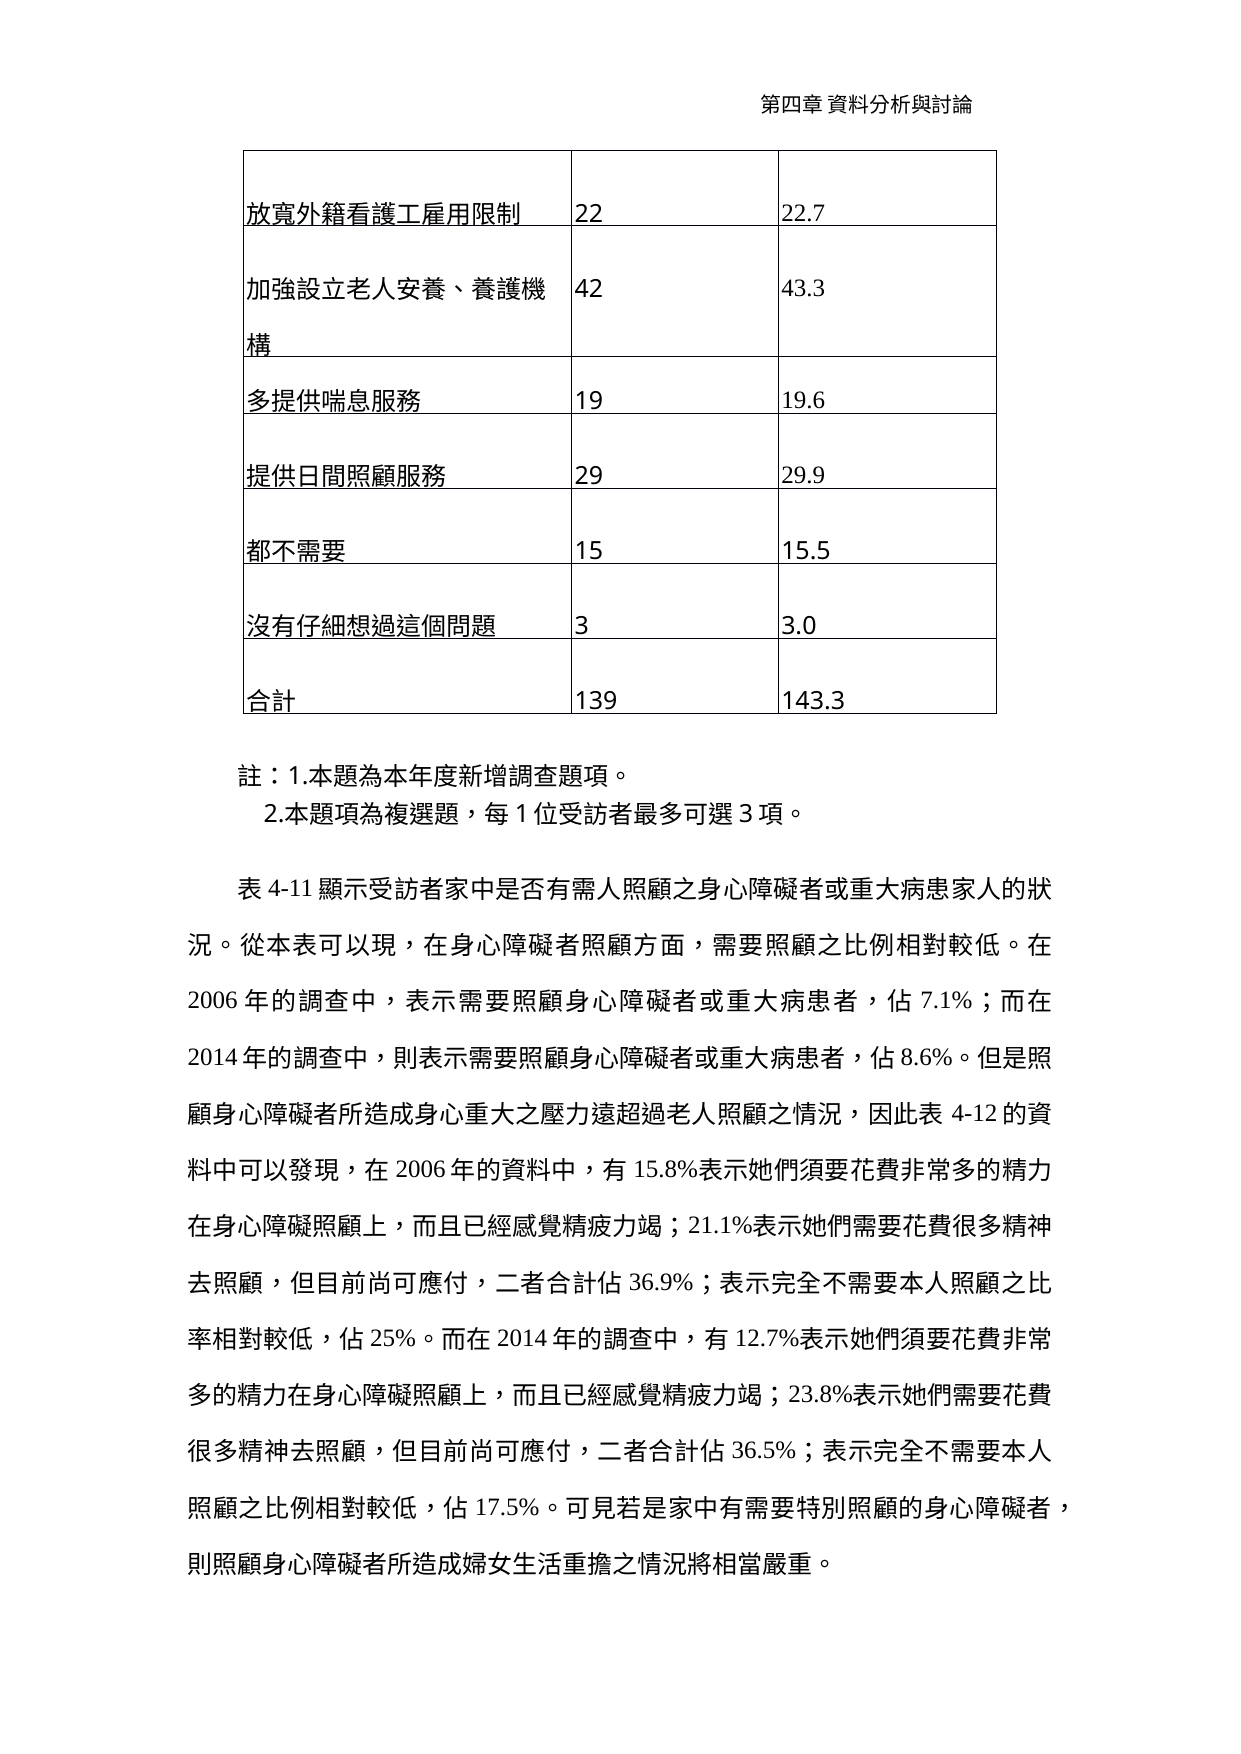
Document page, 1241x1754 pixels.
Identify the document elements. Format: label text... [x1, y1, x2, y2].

table_cell 19 [572, 357, 778, 412]
table_cell 143.3 [779, 639, 996, 712]
text 註：1.本題為本年度新增調查題項。 [187, 750, 1053, 787]
table_cell 3 [572, 564, 778, 637]
text 2.本題項為複選題，每1位受訪者最多可選3項。 [187, 787, 1053, 825]
table_cell 22.7 [779, 151, 996, 225]
table_cell 多提供喘息服務 [244, 357, 571, 412]
table_cell 29.9 [779, 414, 996, 487]
table_cell 29 [572, 414, 778, 487]
table_cell 15 [572, 489, 778, 562]
table_cell 42 [572, 226, 778, 356]
table_cell 3.0 [779, 564, 996, 637]
table_cell 都不需要 [244, 489, 571, 562]
table_cell 19.6 [779, 357, 996, 412]
text 表4-11顯示受訪者家中是否有需人照顧之身心障礙者或重大病患家人的狀況。從本表可以現，在身心障礙者照顧方面，需要照顧之比例相對較低。在2006年的調查中，表示需要照顧身心障礙者或重大病患者，佔7.1%；而在2014年的調查中，則表示需要照顧身心障礙者或重大病患者，佔8.6%。但是照顧身心障礙者所造成身心重大之壓力遠超過老人照顧之情況，因此表4-12的資料中可以發現，在2006年的資料中，有15.8%表示她們須要花費非常多的精力在身心障礙照顧上，而且已經感覺精疲力竭；21.1%表示她們需要花費很多精神去照顧，但目前尚可應付，二者合計佔36.9%；表示完全不需要本人照顧之比率相對較低，佔25%。而在2014年的調查中，有12.7%表示她們須要花費非常多的精力在身心障礙照顧上，而且已經感覺精疲力竭；23.8%表示她們需要花費很多精神去照顧，但目前尚可應付，二者合計佔36.5%；表示完全不需要本人照顧之比例相對較低，佔17.5%。可見若是家中有需要特別照顧的身心障礙者，則照顧身心障礙者所造成婦女生活重擔之情況將相當嚴重。 [187, 862, 1053, 1575]
table_cell 加強設立老人安養、養護機構 [244, 226, 571, 356]
table_cell 沒有仔細想過這個問題 [244, 564, 571, 637]
table_cell 合計 [244, 639, 571, 712]
table_cell 放寬外籍看護工雇用限制 [244, 151, 571, 225]
table_cell 139 [572, 639, 778, 712]
table_cell 43.3 [779, 226, 996, 356]
table_cell 15.5 [779, 489, 996, 562]
table_cell 提供日間照顧服務 [244, 414, 571, 487]
table_cell 22 [572, 151, 778, 225]
